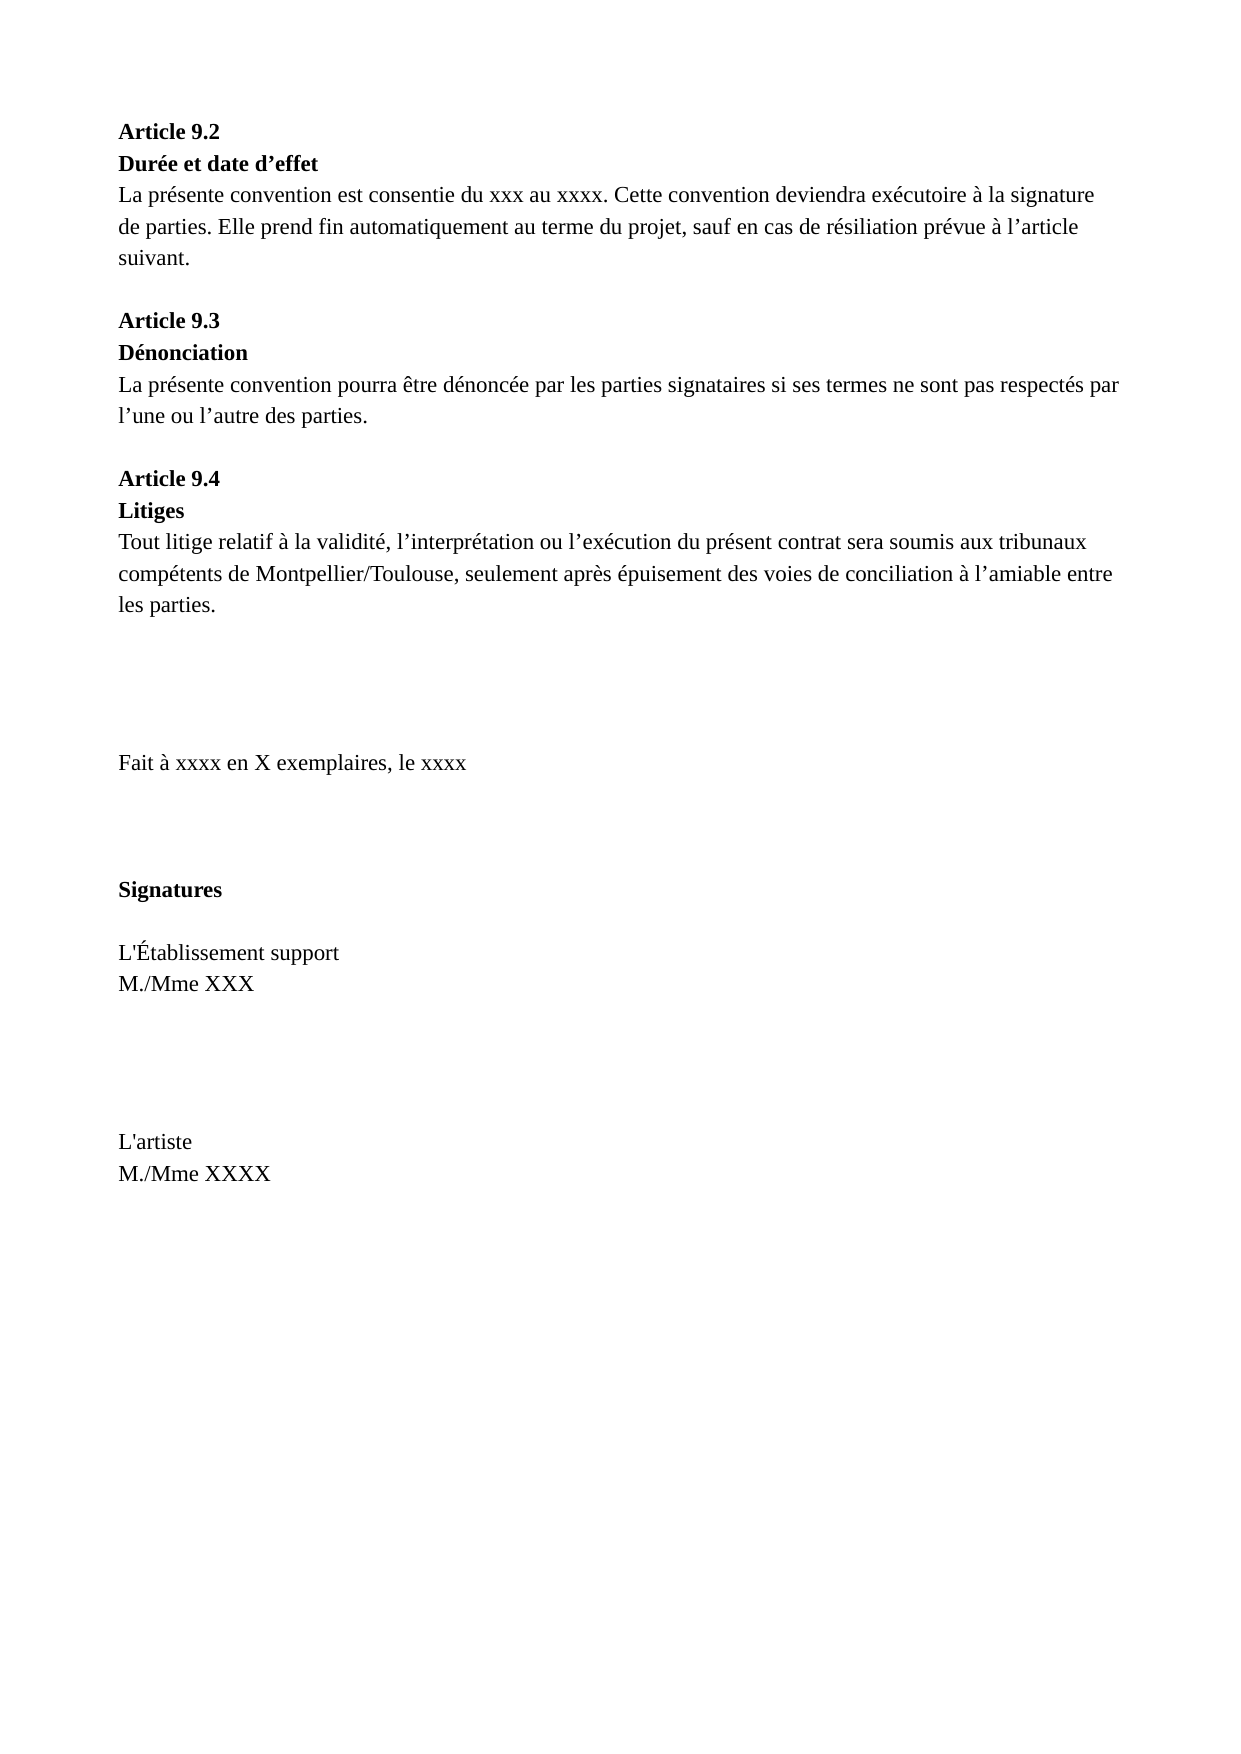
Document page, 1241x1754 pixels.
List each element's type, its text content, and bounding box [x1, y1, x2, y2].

text L'Établissement support [118, 939, 1122, 965]
text La présente convention est consentie du xxx au xxxx. Cette convention deviendra exécutoire à la signature de parties. Elle prend fin automatiquement au terme du projet, sauf en cas de résiliation prévue à l’article suivant. [118, 181, 1122, 271]
text M./Mme XXXX [118, 1160, 1122, 1186]
text Tout litige relatif à la validité, l’interprétation ou l’exécution du présent contrat sera soumis aux tribunaux compétents de Montpellier/Toulouse, seulement après épuisement des voies de conciliation à l’amiable entre les parties. [118, 528, 1122, 618]
text La présente convention pourra être dénoncée par les parties signataires si ses termes ne sont pas respectés par l’une ou l’autre des parties. [118, 371, 1122, 428]
text Durée et date d’effet [118, 150, 1122, 176]
text Article 9.4 [118, 465, 1122, 492]
text Signatures [118, 876, 1122, 902]
text Article 9.3 [118, 307, 1122, 334]
text Dénonciation [118, 339, 1122, 365]
text L'artiste [118, 1128, 1122, 1154]
text Article 9.2 [118, 118, 1122, 144]
text Litiges [118, 497, 1122, 523]
text M./Mme XXX [118, 970, 1122, 997]
text Fait à xxxx en X exemplaires, le xxxx [118, 749, 1122, 776]
